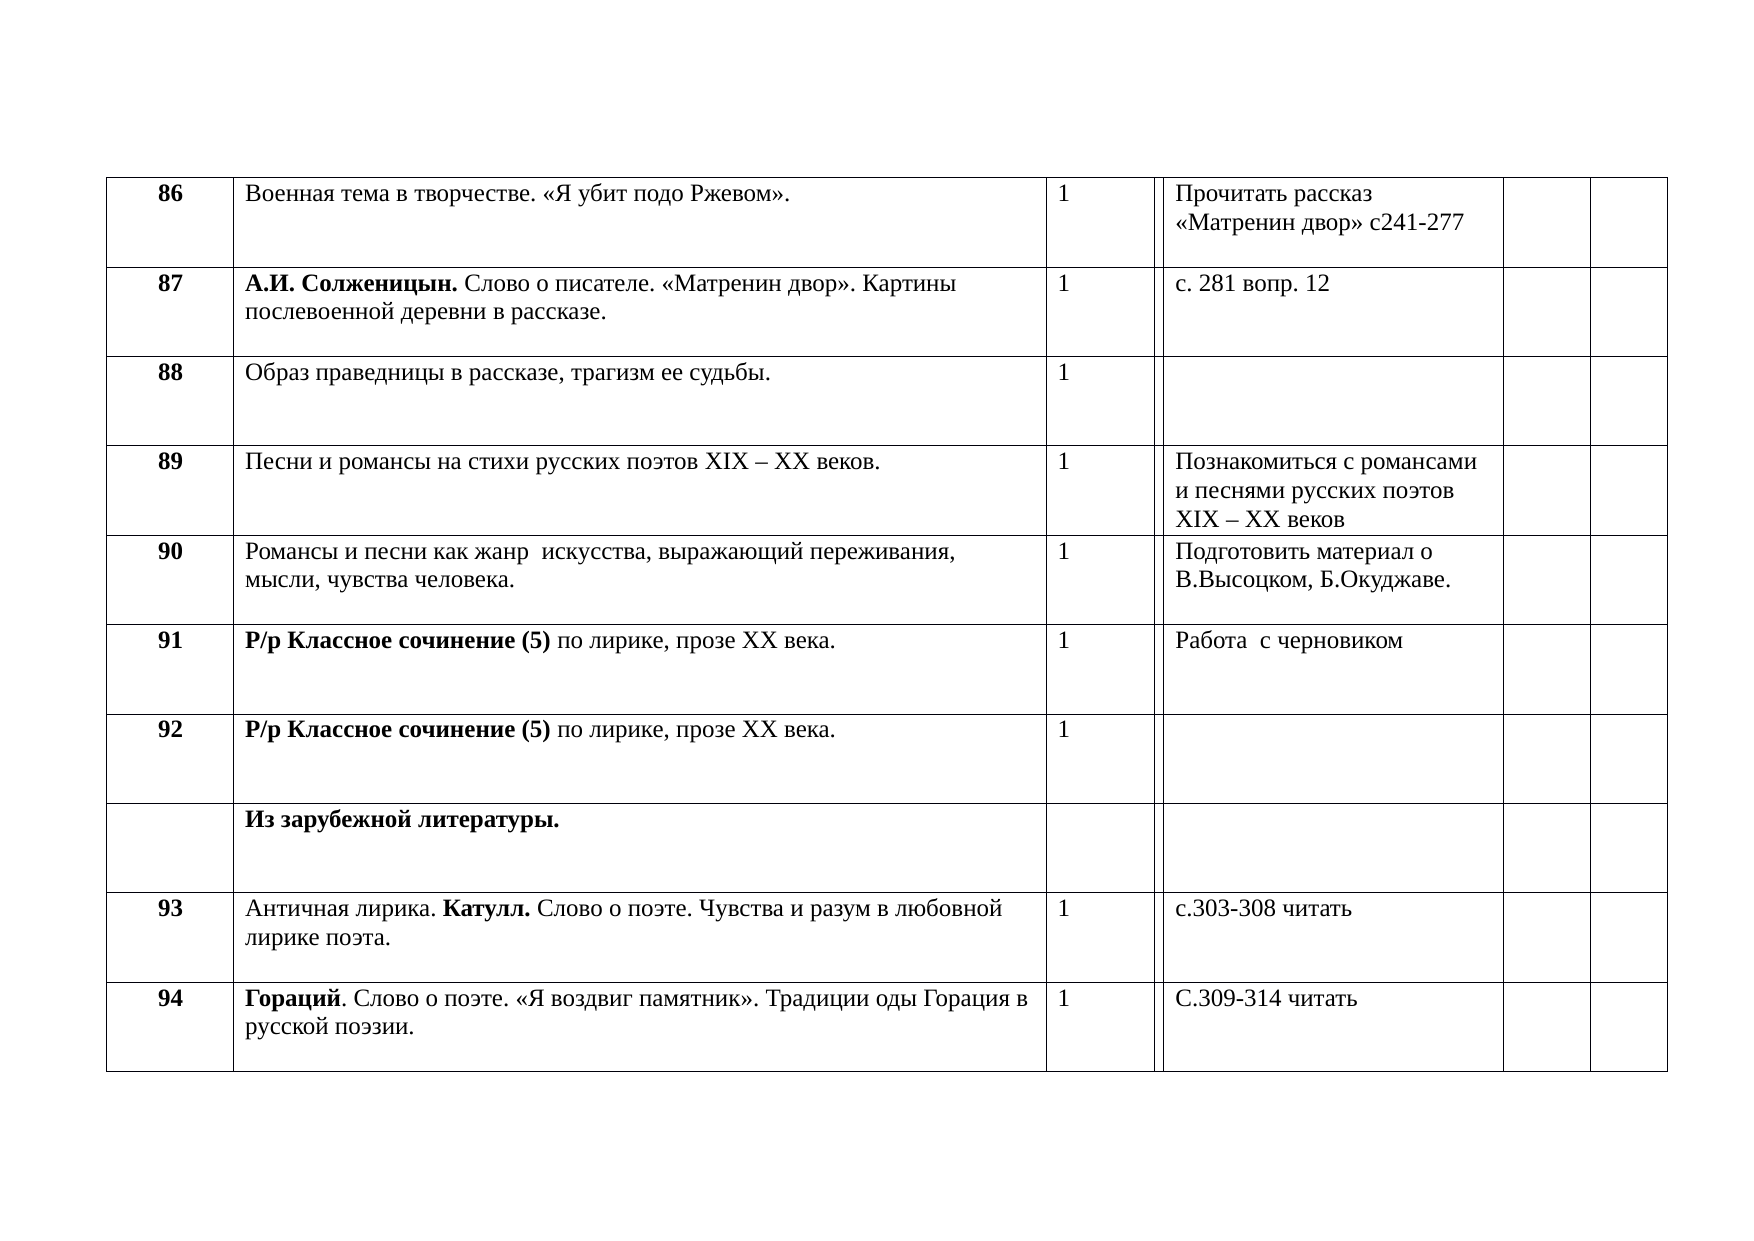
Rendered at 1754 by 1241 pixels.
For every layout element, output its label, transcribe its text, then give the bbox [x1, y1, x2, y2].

table_cell [1591, 268, 1667, 356]
table_cell [1155, 536, 1163, 624]
table_cell Античная лирика. Катулл. Слово о поэте. Чувства и разум в любовной лирике поэта. [234, 893, 1046, 982]
table_cell [1504, 357, 1590, 445]
table_cell 89 [107, 446, 233, 535]
table_cell [1155, 357, 1163, 445]
table_cell 93 [107, 893, 233, 982]
table_cell Песни и романсы на стихи русских поэтов XIX – XХ веков. [234, 446, 1046, 535]
table_cell [1504, 268, 1590, 356]
table_cell 1 [1047, 268, 1154, 356]
table_cell [1591, 893, 1667, 982]
table_cell Подготовить материал о В.Высоцком, Б.Окуджаве. [1164, 536, 1503, 624]
table_cell [1155, 178, 1163, 267]
table_cell А.И. Солженицын. Слово о писателе. «Матренин двор». Картины послевоенной деревни в рассказе. [234, 268, 1046, 356]
table_cell 88 [107, 357, 233, 445]
table_cell [1504, 536, 1590, 624]
table_cell [1155, 446, 1163, 535]
table_cell [1504, 983, 1590, 1071]
table_cell Работа с черновиком [1164, 625, 1503, 713]
table_cell Р/р Классное сочинение (5) по лирике, прозе ХХ века. [234, 715, 1046, 803]
table_cell [1047, 804, 1154, 892]
table_cell [1155, 893, 1163, 982]
table_cell [1591, 715, 1667, 803]
table_cell [1155, 983, 1163, 1071]
table_cell [1155, 804, 1163, 892]
table_cell [1164, 357, 1503, 445]
table_cell 1 [1047, 893, 1154, 982]
table_cell [1164, 804, 1503, 892]
table_cell [1591, 983, 1667, 1071]
table_cell 1 [1047, 357, 1154, 445]
table_cell Р/р Классное сочинение (5) по лирике, прозе ХХ века. [234, 625, 1046, 713]
table_cell с. 281 вопр. 12 [1164, 268, 1503, 356]
table_cell 86 [107, 178, 233, 267]
table_cell Образ праведницы в рассказе, трагизм ее судьбы. [234, 357, 1046, 445]
table_cell 1 [1047, 625, 1154, 713]
table_cell [1155, 268, 1163, 356]
table_cell [1504, 178, 1590, 267]
table_cell 1 [1047, 178, 1154, 267]
table_cell 94 [107, 983, 233, 1071]
table_cell 1 [1047, 983, 1154, 1071]
table_cell Из зарубежной литературы. [234, 804, 1046, 892]
table_cell Познакомиться с романсами и песнями русских поэтов XIX – XX веков [1164, 446, 1503, 535]
table_cell С.309-314 читать [1164, 983, 1503, 1071]
table_cell [1504, 625, 1590, 713]
table_cell [1591, 804, 1667, 892]
table_cell [1504, 715, 1590, 803]
table_cell [1504, 446, 1590, 535]
table_cell 91 [107, 625, 233, 713]
table_cell [1591, 178, 1667, 267]
table_cell Романсы и песни как жанр искусства, выражающий переживания, мысли, чувства человека. [234, 536, 1046, 624]
table_cell [1155, 715, 1163, 803]
table_cell [1164, 715, 1503, 803]
table_cell Прочитать рассказ «Матренин двор» с241-277 [1164, 178, 1503, 267]
table_cell [107, 804, 233, 892]
table_cell 87 [107, 268, 233, 356]
table_cell с.303-308 читать [1164, 893, 1503, 982]
table_cell [1155, 625, 1163, 713]
table_cell [1504, 893, 1590, 982]
table_cell 1 [1047, 446, 1154, 535]
table_cell [1591, 625, 1667, 713]
table_cell Гораций. Слово о поэте. «Я воздвиг памятник». Традиции оды Горация в русской поэзии. [234, 983, 1046, 1071]
table_cell 90 [107, 536, 233, 624]
table_cell [1591, 446, 1667, 535]
table_cell [1504, 804, 1590, 892]
table_cell 1 [1047, 715, 1154, 803]
table_cell Военная тема в творчестве. «Я убит подо Ржевом». [234, 178, 1046, 267]
table_cell 92 [107, 715, 233, 803]
table_cell [1591, 357, 1667, 445]
table_cell [1591, 536, 1667, 624]
table_cell 1 [1047, 536, 1154, 624]
